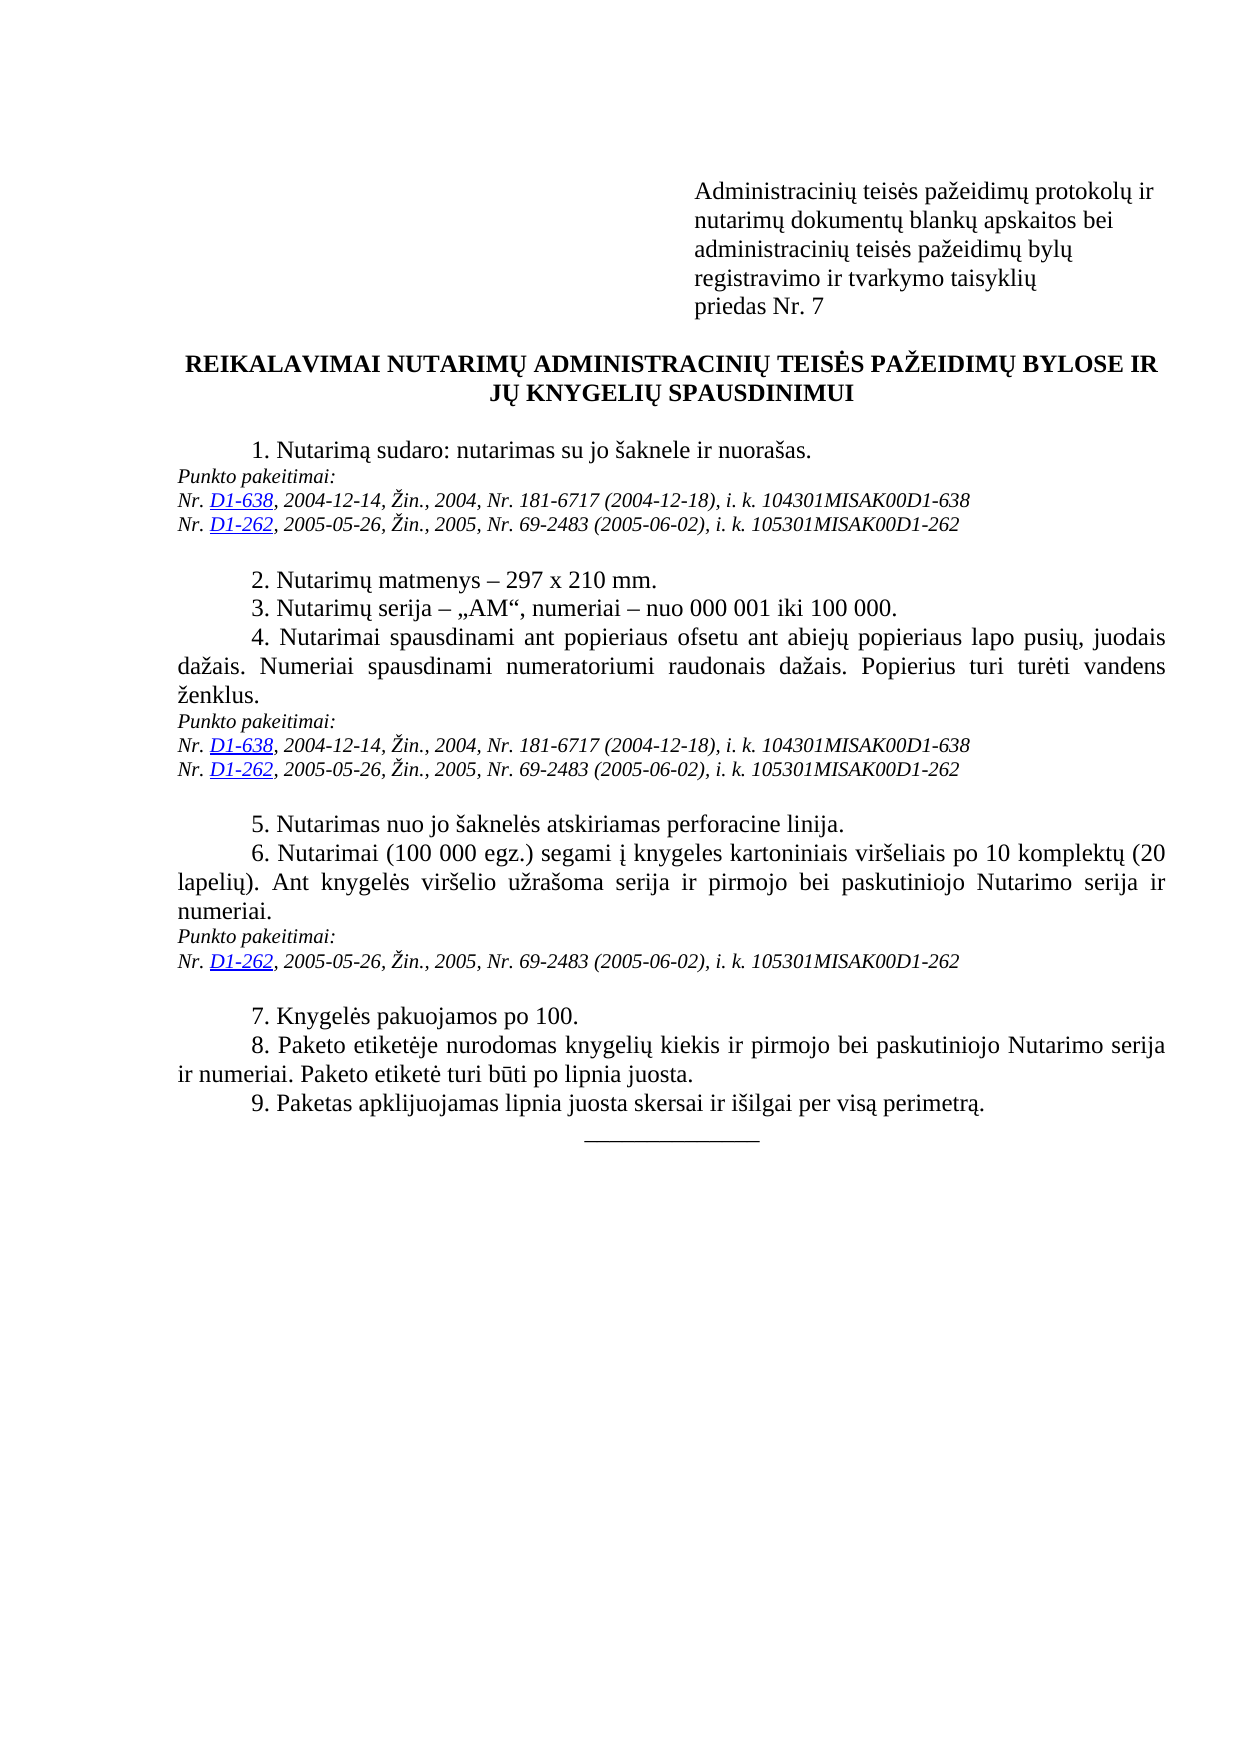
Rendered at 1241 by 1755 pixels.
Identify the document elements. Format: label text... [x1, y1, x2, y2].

text 9. Paketas apklijuojamas lipnia juosta skersai ir išilgai per visą perimetrą. [177, 1088, 1166, 1116]
text 1. Nutarimą sudaro: nutarimas su jo šaknele ir nuorašas. [177, 435, 1166, 464]
text administracinių teisės pažeidimų bylų [177, 234, 1166, 263]
text registravimo ir tvarkymo taisyklių [177, 263, 1166, 291]
text 4. Nutarimai spausdinami ant popieriaus ofsetu ant abiejų popieriaus lapo pusių, juodais dažais. Numeriai spausdinami numeratoriumi raudonais dažais. Popierius turi turėti vandens ženklus. [177, 622, 1166, 708]
text Nr. D1-638, 2004-12-14, Žin., 2004, Nr. 181-6717 (2004-12-18), i. k. 104301MISAK00D1-638 [177, 488, 1166, 512]
text 5. Nutarimas nuo jo šaknelės atskiriamas perforacine linija. [177, 809, 1166, 838]
text Nr. D1-262, 2005-05-26, Žin., 2005, Nr. 69-2483 (2005-06-02), i. k. 105301MISAK00D1-262 [177, 512, 1166, 536]
text Nr. D1-262, 2005-05-26, Žin., 2005, Nr. 69-2483 (2005-06-02), i. k. 105301MISAK00D1-262 [177, 948, 1166, 973]
text Nr. D1-262, 2005-05-26, Žin., 2005, Nr. 69-2483 (2005-06-02), i. k. 105301MISAK00D1-262 [177, 757, 1166, 781]
text Punkto pakeitimai: [177, 708, 1166, 733]
text Punkto pakeitimai: [177, 464, 1166, 488]
text 2. Nutarimų matmenys – 297 x 210 mm. [177, 565, 1166, 593]
text REIKALAVIMAI NUTARIMŲ ADMINISTRACINIŲ TEISĖS PAŽEIDIMŲ BYLOSE IR JŲ KNYGELIŲ SPAuSDINIMUI [177, 349, 1166, 406]
text Nr. D1-638, 2004-12-14, Žin., 2004, Nr. 181-6717 (2004-12-18), i. k. 104301MISAK00D1-638 [177, 733, 1166, 757]
text Administracinių teisės pažeidimų protokolų ir [177, 176, 1166, 205]
text nutarimų dokumentų blankų apskaitos bei [177, 205, 1166, 234]
text 7. Knygelės pakuojamos po 100. [177, 1001, 1166, 1030]
text 3. Nutarimų serija – „AM“, numeriai – nuo 000 001 iki 100 000. [177, 593, 1166, 622]
text ______________ [177, 1116, 1166, 1145]
text priedas Nr. 7 [177, 291, 1166, 320]
text 8. Paketo etiketėje nurodomas knygelių kiekis ir pirmojo bei paskutiniojo Nutarimo serija ir numeriai. Paketo etiketė turi būti po lipnia juosta. [177, 1030, 1166, 1088]
text 6. Nutarimai (100 000 egz.) segami į knygeles kartoniniais viršeliais po 10 komplektų (20 lapelių). Ant knygelės viršelio užrašoma serija ir pirmojo bei paskutiniojo Nutarimo serija ir numeriai. [177, 838, 1166, 924]
text Punkto pakeitimai: [177, 924, 1166, 948]
